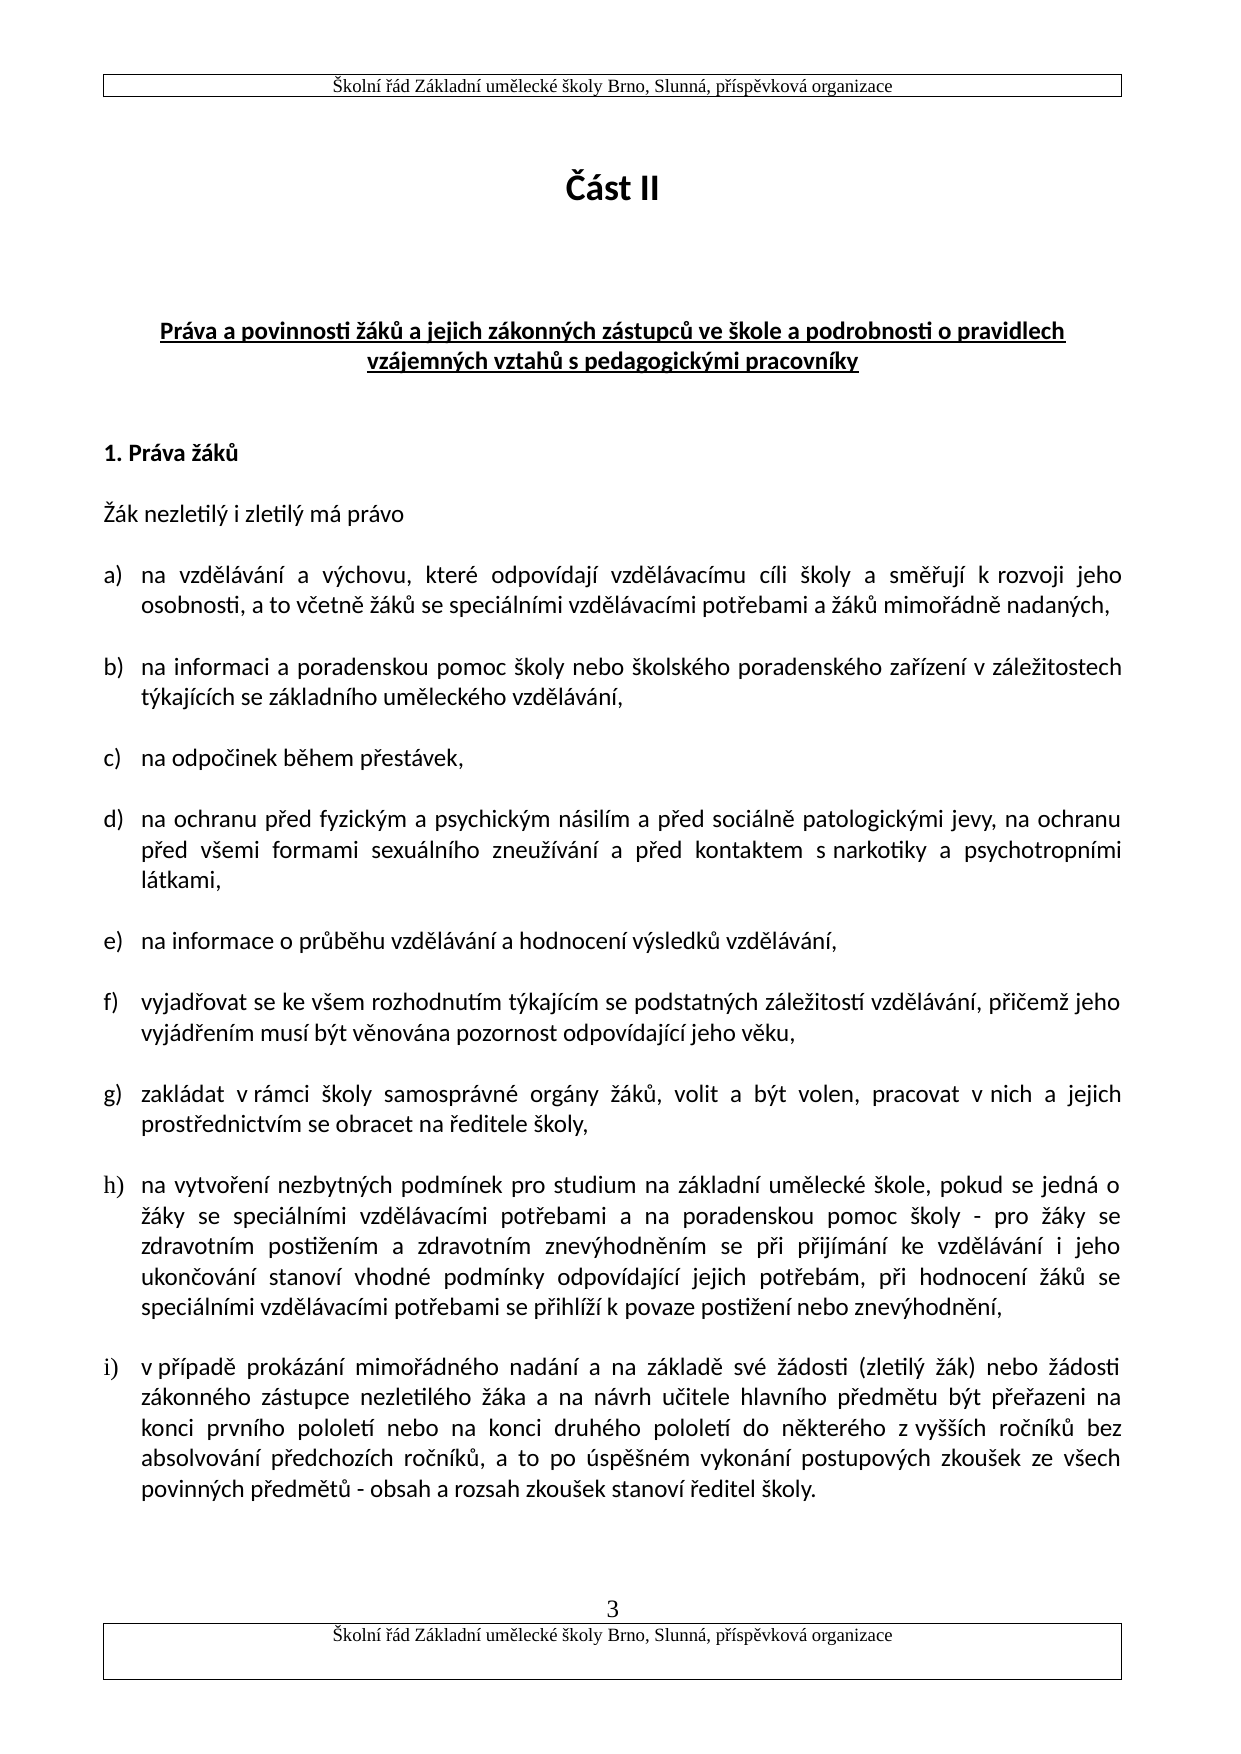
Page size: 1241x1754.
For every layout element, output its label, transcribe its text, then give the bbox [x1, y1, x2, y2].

text Práva a povinnosti žáků a jejich zákonných zástupců ve škole a podrobnosti o pravidlech vzájemných vztahů s pedagogickými pracovníky [103, 315, 1122, 376]
text 1. Práva žáků [103, 437, 1122, 467]
list na vzdělávání a výchovu, které odpovídají vzdělávacímu cíli školy a směřují k rozvoji jeho osobnosti, a to včetně žáků se speciálními vzdělávacími potřebami a žáků mimořádně nadaných, [103, 559, 1122, 620]
list vyjadřovat se ke všem rozhodnutím týkajícím se podstatných záležitostí vzdělávání, přičemž jeho vyjádřením musí být věnována pozornost odpovídající jeho věku, [103, 986, 1122, 1047]
list na informace o průběhu vzdělávání a hodnocení výsledků vzdělávání, [103, 925, 1122, 956]
list na vytvoření nezbytných podmínek pro studium na základní umělecké škole, pokud se jedná o žáky se speciálními vzdělávacími potřebami a na poradenskou pomoc školy - pro žáky se zdravotním postižením a zdravotním znevýhodněním se při přijímání ke vzdělávání i jeho ukončování stanoví vhodné podmínky odpovídající jejich potřebám, při hodnocení žáků se speciálními vzdělávacími potřebami se přihlíží k povaze postižení nebo znevýhodnění, [103, 1169, 1122, 1322]
list zakládat v rámci školy samosprávné orgány žáků, volit a být volen, pracovat v nich a jejich prostřednictvím se obracet na ředitele školy, [103, 1078, 1122, 1139]
text Žák nezletilý i zletilý má právo [103, 498, 1122, 528]
text Část II [103, 164, 1122, 210]
list na ochranu před fyzickým a psychickým násilím a před sociálně patologickými jevy, na ochranu před všemi formami sexuálního zneužívání a před kontaktem s narkotiky a psychotropními látkami, [103, 803, 1122, 895]
list na informaci a poradenskou pomoc školy nebo školského poradenského zařízení v záležitostech týkajících se základního uměleckého vzdělávání, [103, 651, 1122, 712]
list v případě prokázání mimořádného nadání a na základě své žádosti (zletilý žák) nebo žádosti zákonného zástupce nezletilého žáka a na návrh učitele hlavního předmětu být přeřazeni na konci prvního pololetí nebo na konci druhého pololetí do některého z vyšších ročníků bez absolvování předchozích ročníků, a to po úspěšném vykonání postupových zkoušek ze všech povinných předmětů - obsah a rozsah zkoušek stanoví ředitel školy. [103, 1351, 1122, 1503]
list na odpočinek během přestávek, [103, 742, 1122, 773]
